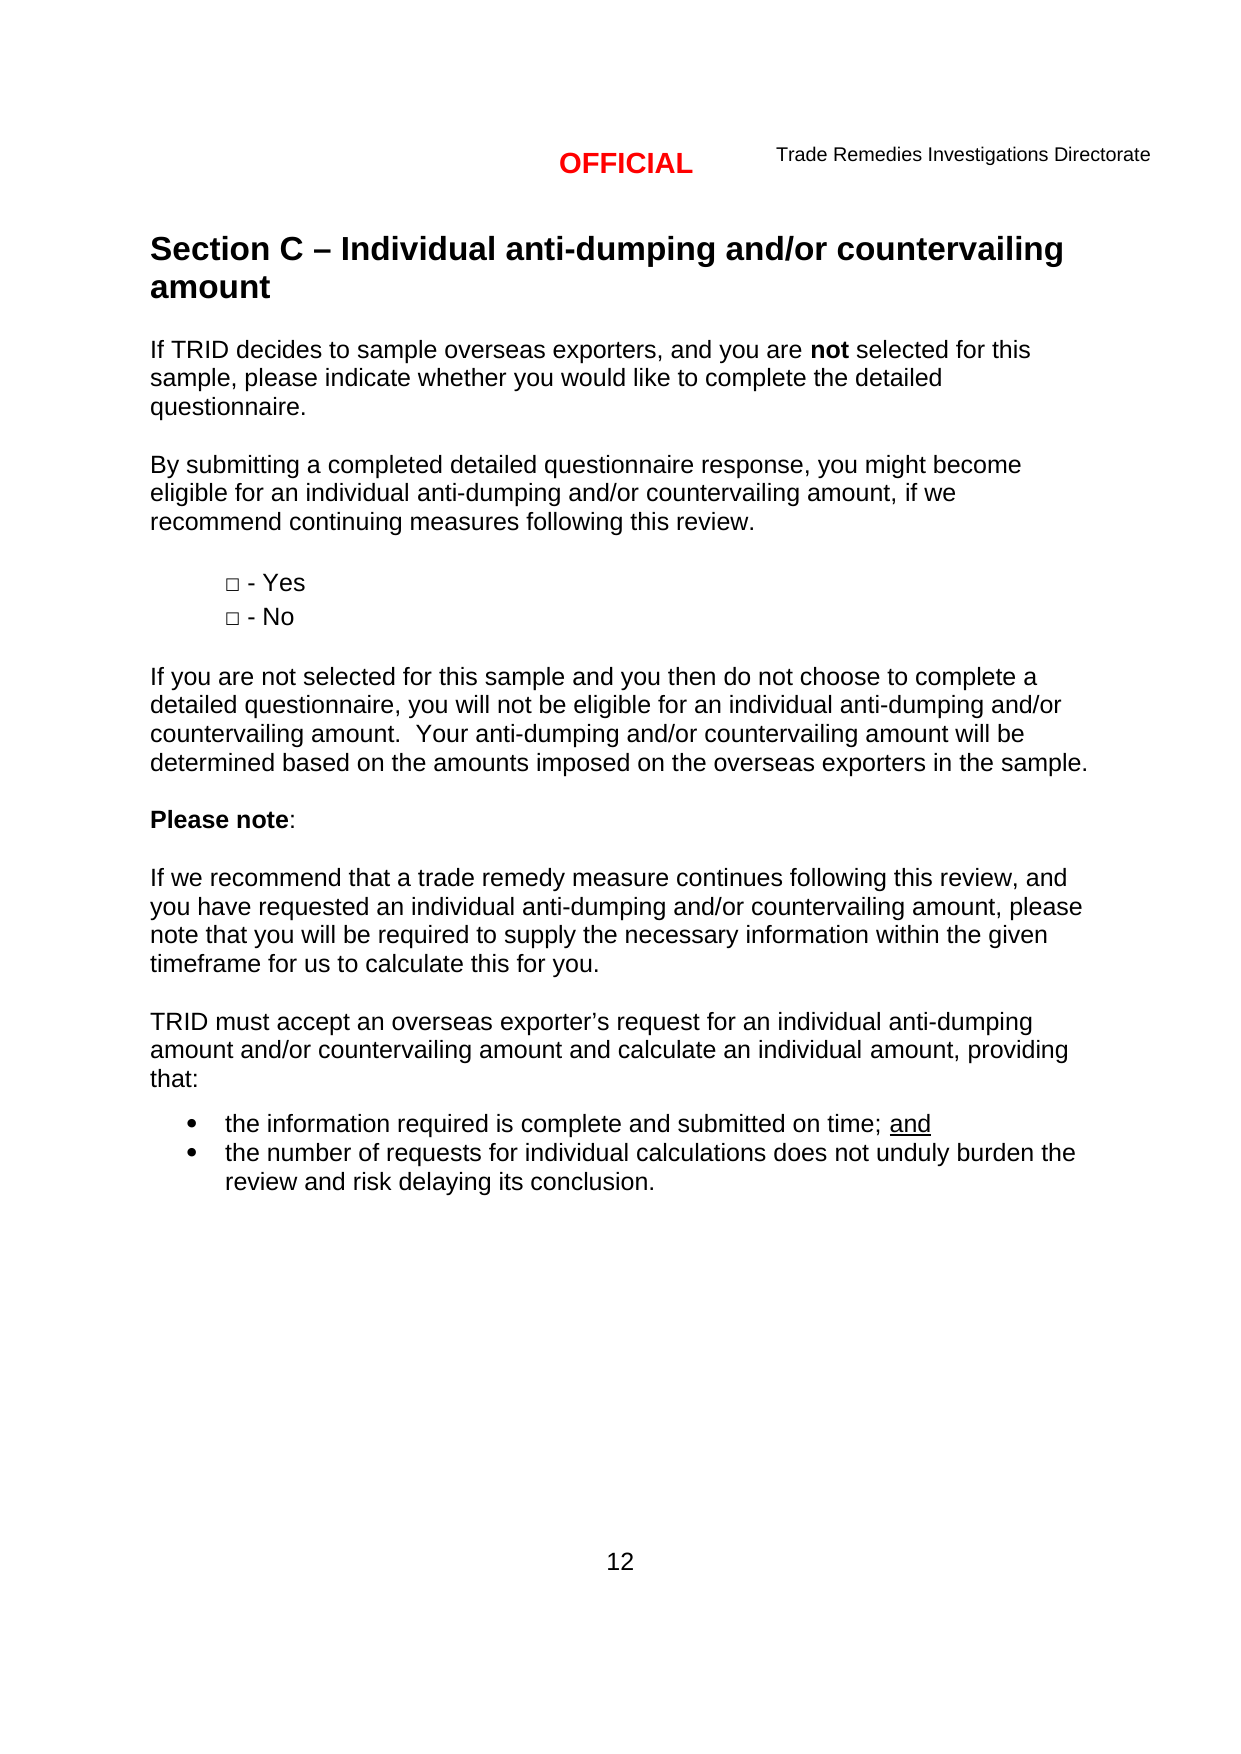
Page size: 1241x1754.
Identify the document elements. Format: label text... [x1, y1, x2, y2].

text TRID must accept an overseas exporter’s request for an individual anti-dumping amount and/or countervailing amount and calculate an individual amount, providing that: [150, 1007, 1090, 1093]
text If TRID decides to sample overseas exporters, and you are not selected for this sample, please indicate whether you would like to complete the detailed questionnaire. [150, 335, 1090, 421]
text If we recommend that a trade remedy measure continues following this review, and you have requested an individual anti-dumping and/or countervailing amount, please note that you will be required to supply the necessary information within the given timeframe for us to calculate this for you. [150, 863, 1090, 978]
list the number of requests for individual calculations does not unduly burden the review and risk delaying its conclusion. [187, 1138, 1090, 1196]
text Please note: [150, 805, 1090, 834]
list the information required is complete and submitted on time; and [187, 1109, 1090, 1138]
text ☐ - Yes [225, 565, 1090, 599]
text If you are not selected for this sample and you then do not choose to complete a detailed questionnaire, you will not be eligible for an individual anti-dumping and/or countervailing amount. Your anti-dumping and/or countervailing amount will be determined based on the amounts imposed on the overseas exporters in the sample. [150, 662, 1090, 777]
text By submitting a completed detailed questionnaire response, you might become eligible for an individual anti-dumping and/or countervailing amount, if we recommend continuing measures following this review. [150, 450, 1090, 536]
subtitle Section C – Individual anti-dumping and/or countervailing amount [150, 229, 1090, 306]
text ☐ - No [225, 599, 1090, 633]
